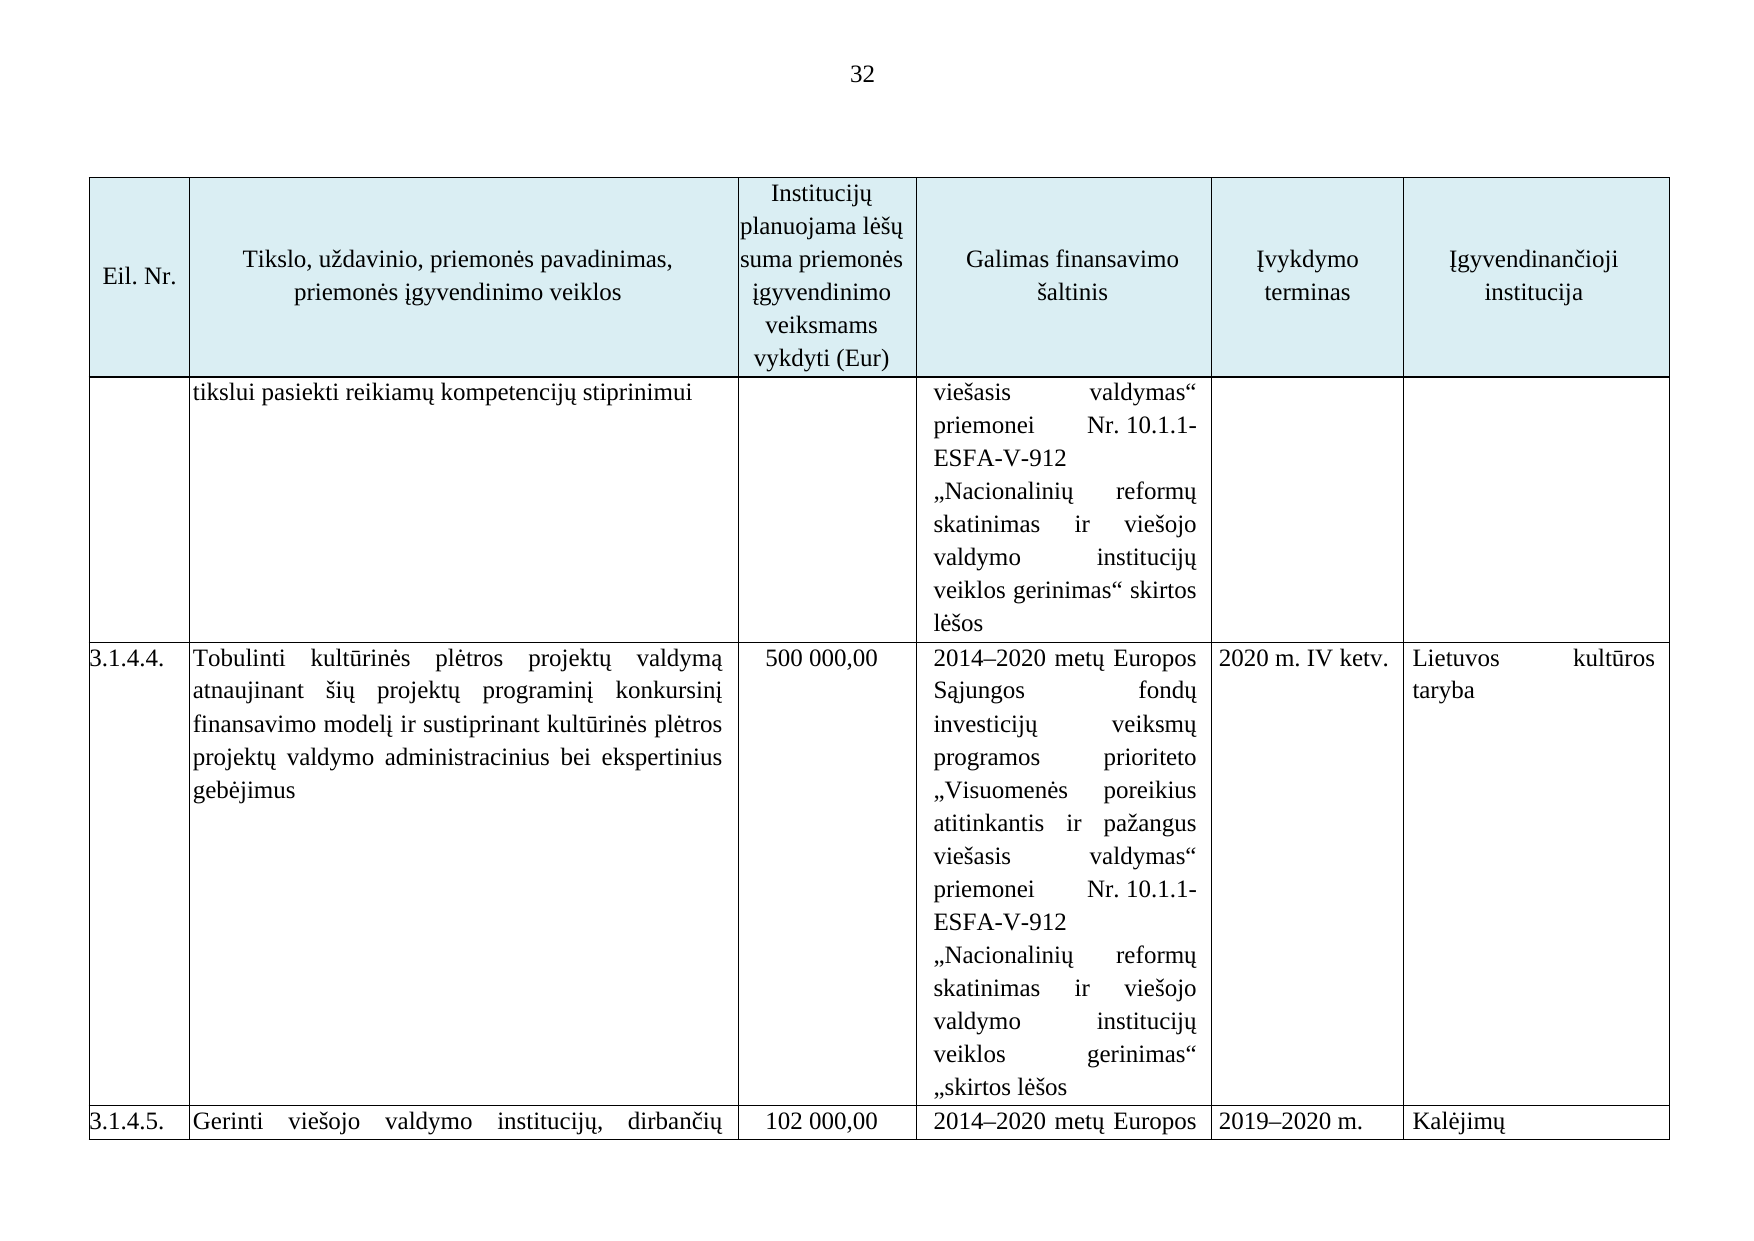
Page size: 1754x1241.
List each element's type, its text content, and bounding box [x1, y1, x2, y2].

table_cell 3.1.4.5. [90, 1106, 189, 1139]
table_cell tikslui pasiekti reikiamų kompetencijų stiprinimui [190, 378, 738, 642]
table_cell 2020 m. IV ketv. [1212, 643, 1403, 1105]
table_cell 2014–2020 metų Europos [917, 1106, 1211, 1139]
table_cell 102 000,00 [739, 1106, 916, 1139]
table_header Įvykdymo terminas [1212, 178, 1403, 376]
table_cell 2014–2020 metų Europos Sąjungos fondų investicijų veiksmų programos prioriteto „Visuomenės poreikius atitinkantis ir pažangus viešasis valdymas“ priemonei Nr. 10.1.1-ESFA-V-912 „Nacionalinių reformų skatinimas ir viešojo valdymo institucijų veiklos gerinimas“ „skirtos lėšos [917, 643, 1211, 1105]
table_cell [1212, 378, 1403, 642]
table_cell 3.1.4.4. [90, 643, 189, 1105]
table_cell Lietuvos kultūros taryba [1404, 643, 1669, 1105]
table_cell [739, 378, 916, 642]
table_cell viešasis valdymas“ priemonei Nr. 10.1.1-ESFA-V-912 „Nacionalinių reformų skatinimas ir viešojo valdymo institucijų veiklos gerinimas“ skirtos lėšos [917, 378, 1211, 642]
table_cell Tobulinti kultūrinės plėtros projektų valdymą atnaujinant šių projektų programinį konkursinį finansavimo modelį ir sustiprinant kultūrinės plėtros projektų valdymo administracinius bei ekspertinius gebėjimus [190, 643, 738, 1105]
table_header Įgyvendinančioji institucija [1404, 178, 1669, 376]
table_cell Kalėjimų [1404, 1106, 1669, 1139]
table_header Tikslo, uždavinio, priemonės pavadinimas, priemonės įgyvendinimo veiklos [190, 178, 738, 376]
table_cell [90, 378, 189, 642]
table_cell 500 000,00 [739, 643, 916, 1105]
table_header Eil. Nr. [90, 178, 189, 376]
table_cell 2019–2020 m. [1212, 1106, 1403, 1139]
table_header Galimas finansavimo šaltinis [917, 178, 1211, 376]
table_cell Gerinti viešojo valdymo institucijų, dirbančių [190, 1106, 738, 1139]
table_header Institucijų planuojama lėšų suma priemonės įgyvendinimo veiksmams vykdyti (Eur) [739, 178, 916, 376]
table_cell [1404, 378, 1669, 642]
